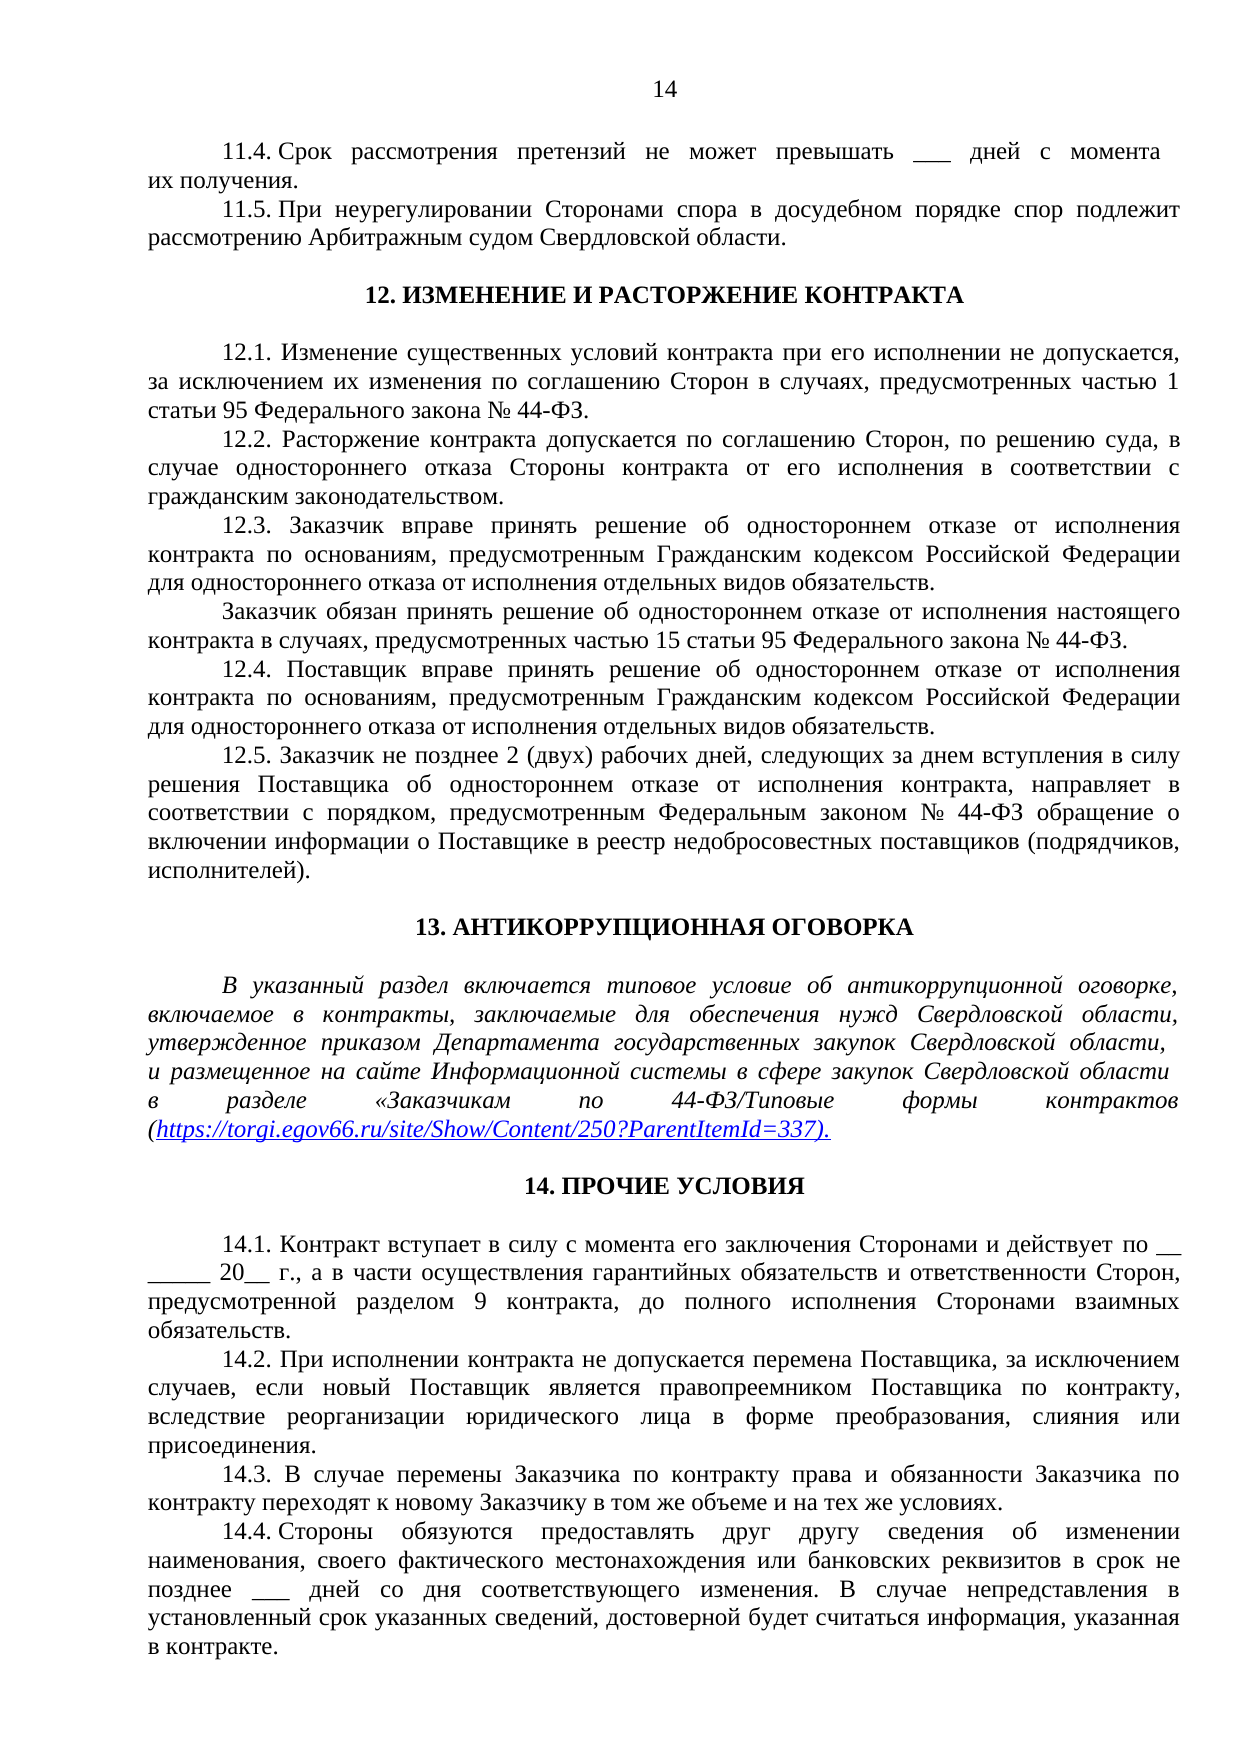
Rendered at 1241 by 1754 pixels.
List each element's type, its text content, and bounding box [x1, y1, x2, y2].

text 12.2. Расторжение контракта допускается по соглашению Сторон, по решению суда, в случае одностороннего отказа Стороны контракта от его исполнения в соответствии с гражданским законодательством. [148, 424, 1181, 510]
text 14.4. Стороны обязуются предоставлять друг другу сведения об изменении наименования, своего фактического местонахождения или банковских реквизитов в срок не позднее ___ дней со дня соответствующего изменения. В случае непредставления в установленный срок указанных сведений, достоверной будет считаться информация, указанная в контракте. [148, 1516, 1181, 1660]
text 11.5. При неурегулировании Сторонами спора в досудебном порядке спор подлежит рассмотрению Арбитражным судом Свердловской области. [148, 194, 1181, 251]
text 13. АНТИКОРРУПЦИОННАЯ ОГОВОРКА [148, 912, 1181, 941]
text 12.5. Заказчик не позднее 2 (двух) рабочих дней, следующих за днем вступления в силу решения Поставщика об одностороннем отказе от исполнения контракта, направляет в соответствии с порядком, предусмотренным Федеральным законом № 44-ФЗ обращение о включении информации о Поставщике в реестр недобросовестных поставщиков (подрядчиков, исполнителей). [148, 740, 1181, 884]
text 12. ИЗМЕНЕНИЕ И РАСТОРЖЕНИЕ КОНТРАКТА [148, 280, 1181, 309]
text 14.3. В случае перемены Заказчика по контракту права и обязанности Заказчика по контракту переходят к новому Заказчику в том же объеме и на тех же условиях. [148, 1459, 1181, 1516]
text Заказчик обязан принять решение об одностороннем отказе от исполнения настоящего контракта в случаях, предусмотренных частью 15 статьи 95 Федерального закона № 44-ФЗ. [148, 596, 1181, 654]
text 14.2. При исполнении контракта не допускается перемена Поставщика, за исключением случаев, если новый Поставщик является правопреемником Поставщика по контракту, вследствие реорганизации юридического лица в форме преобразования, слияния или присоединения. [148, 1344, 1181, 1459]
text 12.4. Поставщик вправе принять решение об одностороннем отказе от исполнения контракта по основаниям, предусмотренным Гражданским кодексом Российской Федерации для одностороннего отказа от исполнения отдельных видов обязательств. [148, 654, 1181, 740]
text 11.4. Срок рассмотрения претензий не может превышать ___ дней с момента их получения. [148, 136, 1181, 194]
text В указанный раздел включается типовое условие об антикоррупционной оговорке, включаемое в контракты, заключаемые для обеспечения нужд Свердловской области, утвержденное приказом Департамента государственных закупок Свердловской области, и размещенное на сайте Информационной системы в сфере закупок Свердловской области в разделе «Заказчикам по 44-ФЗ/Типовые формы контрактов (https://torgi.egov66.ru/site/Show/Content/250?ParentItemId=337). [148, 970, 1181, 1142]
text 14. ПРОЧИЕ УСЛОВИЯ [148, 1171, 1181, 1200]
text 14.1. Контракт вступает в силу с момента его заключения Сторонами и действует по __ _____ 20__ г., а в части осуществления гарантийных обязательств и ответственности Сторон, предусмотренной разделом 9 контракта, до полного исполнения Сторонами взаимных обязательств. [148, 1229, 1181, 1344]
text 12.1. Изменение существенных условий контракта при его исполнении не допускается, за исключением их изменения по соглашению Сторон в случаях, предусмотренных частью 1 статьи 95 Федерального закона № 44-ФЗ. [148, 337, 1181, 424]
text 12.3. Заказчик вправе принять решение об одностороннем отказе от исполнения контракта по основаниям, предусмотренным Гражданским кодексом Российской Федерации для одностороннего отказа от исполнения отдельных видов обязательств. [148, 510, 1181, 596]
